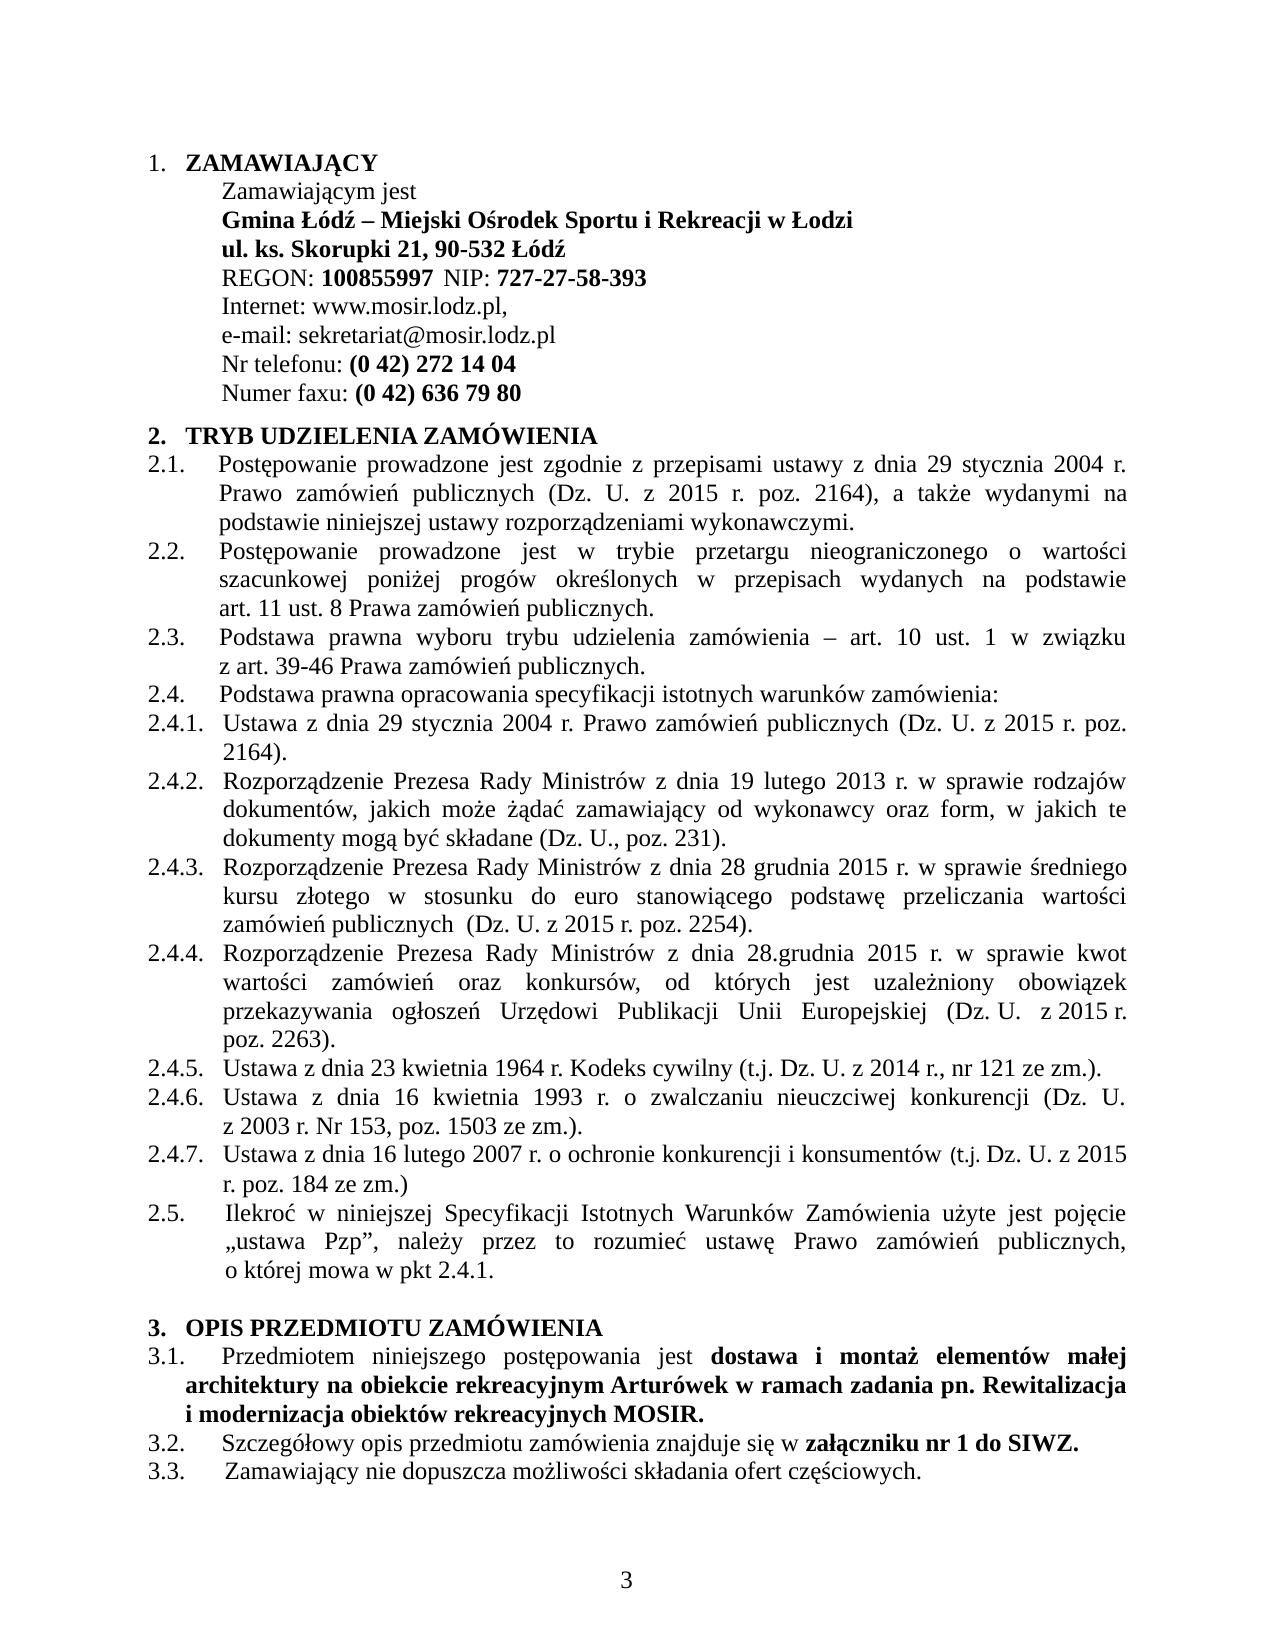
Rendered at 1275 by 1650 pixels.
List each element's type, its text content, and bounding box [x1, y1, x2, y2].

list Podstawa prawna opracowania specyfikacji istotnych warunków zamówienia: [148, 679, 1127, 708]
list Postępowanie prowadzone jest w trybie przetargu nieograniczonego o wartości szacunkowej poniżej progów określonych w przepisach wydanych na podstawie art. 11 ust. 8 Prawa zamówień publicznych. [148, 536, 1127, 622]
text Internet: www.mosir.lodz.pl, [148, 291, 1127, 320]
list Ustawa z dnia 29 stycznia 2004 r. Prawo zamówień publicznych (Dz. U. z 2015 r. poz. 2164). [148, 708, 1127, 766]
text e-mail: sekretariat@mosir.lodz.pl [148, 320, 1127, 349]
list Ustawa z dnia 16 kwietnia 1993 r. o zwalczaniu nieuczciwej konkurencji (Dz. U. z 2003 r. Nr 153, poz. 1503 ze zm.). [148, 1082, 1127, 1139]
list Rozporządzenie Prezesa Rady Ministrów z dnia 28.grudnia 2015 r. w sprawie kwot wartości zamówień oraz konkursów, od których jest uzależniony obowiązek przekazywania ogłoszeń Urzędowi Publikacji Unii Europejskiej (Dz. U. z 2015 r. poz. 2263). [148, 938, 1127, 1053]
list ZAMAWIAJĄCY [148, 148, 1127, 176]
list TRYB UDZIELENIA ZAMÓWIENIA [148, 421, 1127, 449]
list OPIS PRZEDMIOTU ZAMÓWIENIA [148, 1313, 1127, 1341]
text Zamawiającym jest [148, 176, 1127, 205]
list Ustawa z dnia 23 kwietnia 1964 r. Kodeks cywilny (t.j. Dz. U. z 2014 r., nr 121 ze zm.). [148, 1053, 1127, 1082]
list Podstawa prawna wyboru trybu udzielenia zamówienia – art. 10 ust. 1 w związku z art. 39-46 Prawa zamówień publicznych. [148, 622, 1127, 679]
list Ilekroć w niniejszej Specyfikacji Istotnych Warunków Zamówienia użyte jest pojęcie „ustawa Pzp”, należy przez to rozumieć ustawę Prawo zamówień publicznych, o której mowa w pkt 2.4.1. [148, 1198, 1127, 1284]
text Gmina Łódź – Miejski Ośrodek Sportu i Rekreacji w Łodzi [148, 205, 1127, 234]
list Przedmiotem niniejszego postępowania jest dostawa i montaż elementów małej architektury na obiekcie rekreacyjnym Arturówek w ramach zadania pn. Rewitalizacja i modernizacja obiektów rekreacyjnych MOSIR. [148, 1341, 1127, 1428]
text ul. ks. Skorupki 21, 90-532 Łódź [148, 234, 1127, 263]
list Zamawiający nie dopuszcza możliwości składania ofert częściowych. [148, 1456, 1127, 1485]
text REGON: 100855997 NIP: 727-27-58-393 [148, 263, 1127, 291]
list Szczegółowy opis przedmiotu zamówienia znajduje się w załączniku nr 1 do SIWZ. [148, 1428, 1127, 1456]
text Numer faxu: (0 42) 636 79 80 [148, 378, 1127, 406]
list Postępowanie prowadzone jest zgodnie z przepisami ustawy z dnia 29 stycznia 2004 r. Prawo zamówień publicznych (Dz. U. z 2015 r. poz. 2164), a także wydanymi na podstawie niniejszej ustawy rozporządzeniami wykonawczymi. [148, 449, 1127, 536]
list Ustawa z dnia 16 lutego 2007 r. o ochronie konkurencji i konsumentów (t.j. Dz. U. z 2015 r. poz. 184 ze zm.) [148, 1139, 1127, 1198]
list Rozporządzenie Prezesa Rady Ministrów z dnia 28 grudnia 2015 r. w sprawie średniego kursu złotego w stosunku do euro stanowiącego podstawę przeliczania wartości zamówień publicznych (Dz. U. z 2015 r. poz. 2254). [148, 852, 1127, 938]
text Nr telefonu: (0 42) 272 14 04 [148, 349, 1127, 378]
list Rozporządzenie Prezesa Rady Ministrów z dnia 19 lutego 2013 r. w sprawie rodzajów dokumentów, jakich może żądać zamawiający od wykonawcy oraz form, w jakich te dokumenty mogą być składane (Dz. U., poz. 231). [148, 766, 1127, 852]
